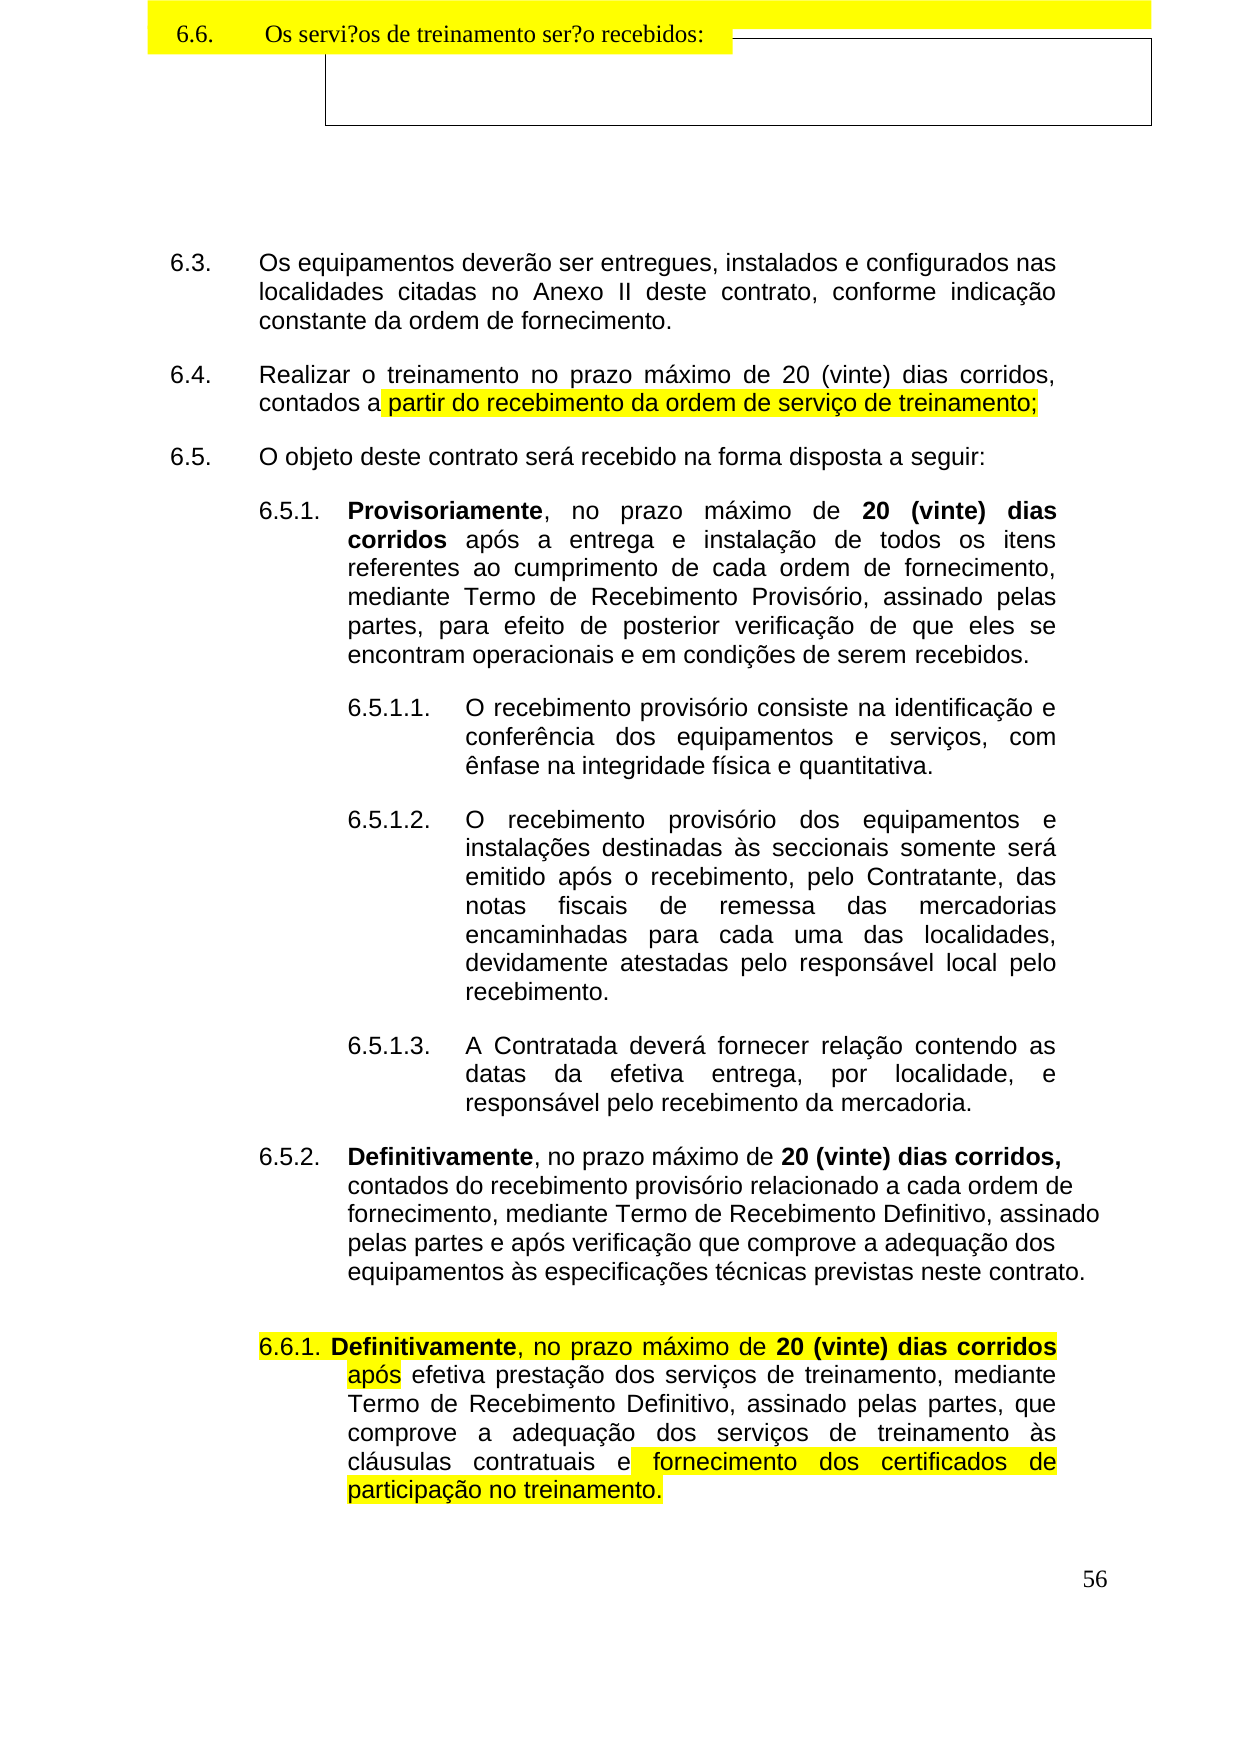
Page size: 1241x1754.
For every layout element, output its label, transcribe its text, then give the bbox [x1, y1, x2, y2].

list Provisoriamente, no prazo máximo de 20 (vinte) dias corridos após a entrega e instalação de todos os itens referentes ao cumprimento de cada ordem de fornecimento, mediante Termo de Recebimento Provisório, assinado pelas partes, para efeito de posterior verificação de que eles se encontram operacionais e em condições de serem recebidos. [259, 496, 1057, 668]
text 6.6.1. Definitivamente, no prazo máximo de 20 (vinte) dias corridos após efetiva prestação dos serviços de treinamento, mediante Termo de Recebimento Definitivo, assinado pelas partes, que comprove a adequação dos serviços de treinamento às cláusulas contratuais e fornecimento dos certificados de participação no treinamento. [259, 1332, 1057, 1504]
list Realizar o treinamento no prazo máximo de 20 (vinte) dias corridos, contados a partir do recebimento da ordem de serviço de treinamento; [170, 360, 1057, 417]
list Os equipamentos deverão ser entregues, instalados e configurados nas localidades citadas no Anexo II deste contrato, conforme indicação constante da ordem de fornecimento. [170, 248, 1057, 335]
list O recebimento provisório dos equipamentos e instalações destinadas às seccionais somente será emitido após o recebimento, pelo Contratante, das notas fiscais de remessa das mercadorias encaminhadas para cada uma das localidades, devidamente atestadas pelo responsável local pelo recebimento. [347, 805, 1057, 1006]
list O objeto deste contrato será recebido na forma disposta a seguir: [170, 442, 1107, 471]
list Definitivamente, no prazo máximo de 20 (vinte) dias corridos, contados do recebimento provisório relacionado a cada ordem de fornecimento, mediante Termo de Recebimento Definitivo, assinado pelas partes e após verificação que comprove a adequação dos equipamentos às especificações técnicas previstas neste contrato. [259, 1142, 1107, 1286]
list A Contratada deverá fornecer relação contendo as datas da efetiva entrega, por localidade, e responsável pelo recebimento da mercadoria. [347, 1031, 1057, 1117]
list O recebimento provisório consiste na identificação e conferência dos equipamentos e serviços, com ênfase na integridade física e quantitativa. [347, 693, 1057, 780]
